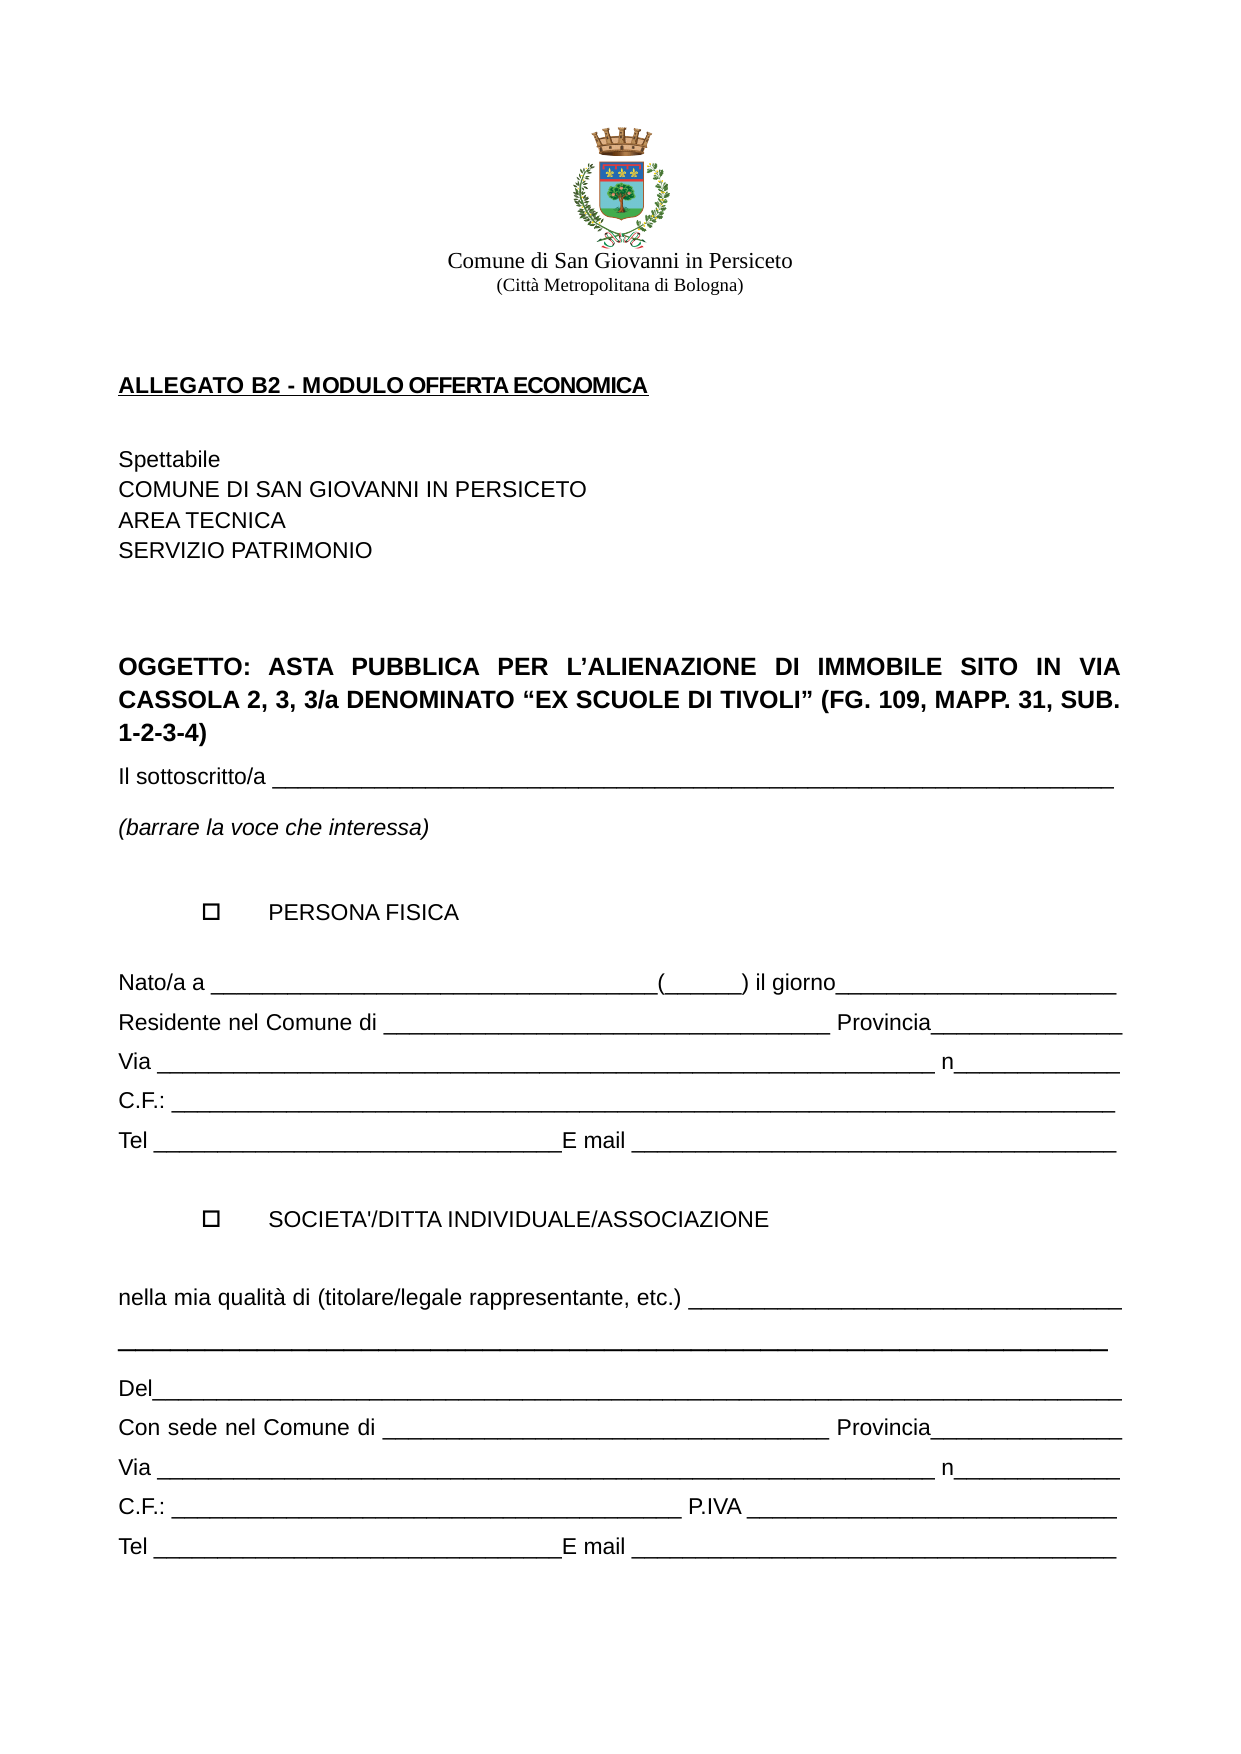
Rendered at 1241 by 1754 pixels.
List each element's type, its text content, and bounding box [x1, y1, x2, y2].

text (barrare la voce che interessa) [118, 814, 1122, 841]
text AREA TECNICA [118, 507, 1122, 533]
text Tel ________________________________E mail ______________________________________ [118, 1127, 1122, 1153]
text C.F.: ________________________________________ P.IVA _____________________________ [118, 1493, 1122, 1519]
text OGGETTO: ASTA PUBBLICA PER L’ALIENAZIONE DI IMMOBILE SITO IN VIA CASSOLA 2, 3, 3/a DENOMINATO “EX SCUOLE DI TIVOLI” (FG. 109, MAPP. 31, SUB. 1-2-3-4) [118, 652, 1122, 747]
text SERVIZIO PATRIMONIO [118, 537, 1122, 563]
text Residente nel Comune di ___________________________________ Provincia_______________ Via _____________________________________________________________ n_____________ [118, 1008, 1122, 1074]
picture [560, 118, 680, 255]
text Spettabile [118, 446, 1122, 473]
text C.F.: __________________________________________________________________________ [118, 1087, 1122, 1114]
list SOCIETA'/DITTA INDIVIDUALE/ASSOCIAZIONE [201, 1206, 1122, 1232]
text Con sede nel Comune di ___________________________________ Provincia_______________ Via _____________________________________________________________ n_____________ [118, 1414, 1122, 1480]
text Il sottoscritto/a __________________________________________________________________ [118, 763, 1122, 789]
text Nato/a a ___________________________________(______) il giorno______________________ [118, 969, 1122, 995]
text COMUNE DI SAN GIOVANNI IN PERSICETO [118, 476, 1122, 503]
list nella mia qualità di (titolare/legale rappresentante, etc.) __________________________________ _________________________________________________________ [118, 1284, 1122, 1352]
text Tel ________________________________E mail ______________________________________ [118, 1533, 1122, 1559]
list PERSONA FISICA [201, 899, 1122, 926]
text ALLEGATO B2 - MODULO OFFERTA ECONOMICA [118, 372, 1122, 399]
text Del____________________________________________________________________________ [118, 1375, 1122, 1401]
